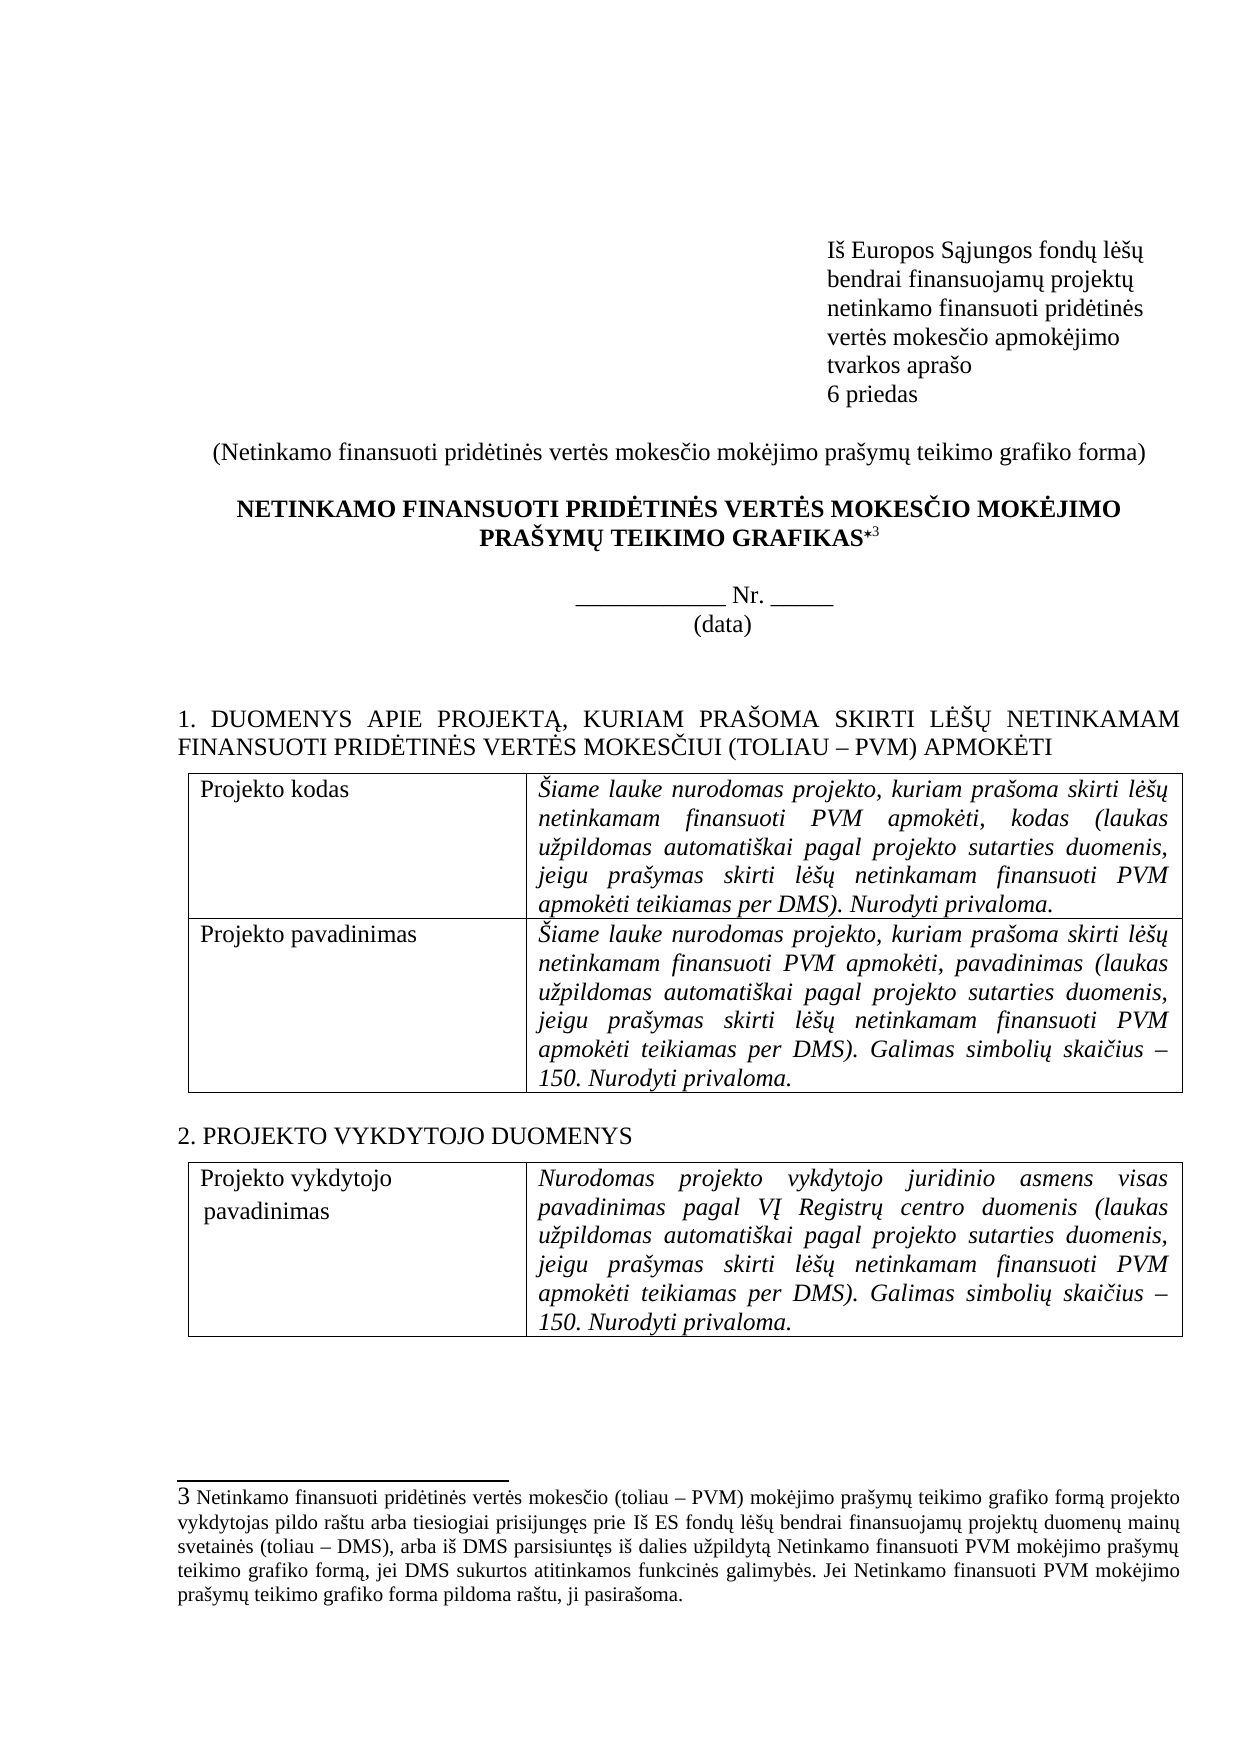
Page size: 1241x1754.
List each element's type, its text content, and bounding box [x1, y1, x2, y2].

text NETINKAMO FINANSUOTI PRIDĖTINĖS VERTĖS MOKESČIO MOKĖJIMO PRAŠYMŲ TEIKIMO GRAFIKAS [177, 494, 1181, 552]
text (Netinkamo finansuoti pridėtinės vertės mokesčio mokėjimo prašymų teikimo grafiko forma) [177, 437, 1181, 465]
table_header Projekto kodas [189, 774, 526, 918]
text ____________ Nr. _____ [227, 580, 1181, 609]
table_cell Projekto pavadinimas [189, 919, 526, 1092]
table_cell Šiame lauke nurodomas projekto, kuriam prašoma skirti lėšų netinkamam finansuoti PVM apmokėti, pavadinimas (laukas užpildomas automatiškai pagal projekto sutarties duomenis, jeigu prašymas skirti lėšų netinkamam finansuoti PVM apmokėti teikiamas per DMS). Galimas simbolių skaičius – 150. Nurodyti privaloma. [527, 919, 1182, 1092]
text 2. PROJEKTO VYKDYTOJO DUOMENYS [177, 1121, 1181, 1150]
table_header Šiame lauke nurodomas projekto, kuriam prašoma skirti lėšų netinkamam finansuoti PVM apmokėti, kodas (laukas užpildomas automatiškai pagal projekto sutarties duomenis, jeigu prašymas skirti lėšų netinkamam finansuoti PVM apmokėti teikiamas per DMS). Nurodyti privaloma. [527, 774, 1182, 918]
text 6 priedas [827, 379, 1181, 408]
text 1. DUOMENYS APIE PROJEKTĄ, KURIAM PRAŠOMA SKIRTI LĖŠŲ NETINKAMAM FINANSUOTI PRIDĖTINĖS VERTĖS MOKESČIUI (TOLIAU – PVM) APMOKĖTI [177, 704, 1181, 761]
text Iš Europos Sąjungos fondų lėšų bendrai finansuojamų projektų netinkamo finansuoti pridėtinės vertės mokesčio apmokėjimo tvarkos aprašo [827, 235, 1181, 379]
text (data) [227, 609, 1181, 638]
table_header Nurodomas projekto vykdytojo juridinio asmens visas pavadinimas pagal VĮ Registrų centro duomenis (laukas užpildomas automatiškai pagal projekto sutarties duomenis, jeigu prašymas skirti lėšų netinkamam finansuoti PVM apmokėti teikiamas per DMS). Galimas simbolių skaičius – 150. Nurodyti privaloma. [527, 1163, 1182, 1336]
table_header Projekto vykdytojo pavadinimas [189, 1163, 526, 1336]
text Netinkamo finansuoti pridėtinės vertės mokesčio (toliau – PVM) mokėjimo prašymų teikimo grafiko formą projekto vykdytojas pildo raštu arba tiesiogiai prisijungęs prie Iš ES fondų lėšų bendrai finansuojamų projektų duomenų mainų svetainės (toliau – DMS), arba iš DMS parsisiuntęs iš dalies užpildytą Netinkamo finansuoti PVM mokėjimo prašymų teikimo grafiko formą, jei DMS sukurtos atitinkamos funkcinės galimybės. Jei Netinkamo finansuoti PVM mokėjimo prašymų teikimo grafiko forma pildoma raštu, ji pasirašoma. [177, 1481, 1181, 1606]
